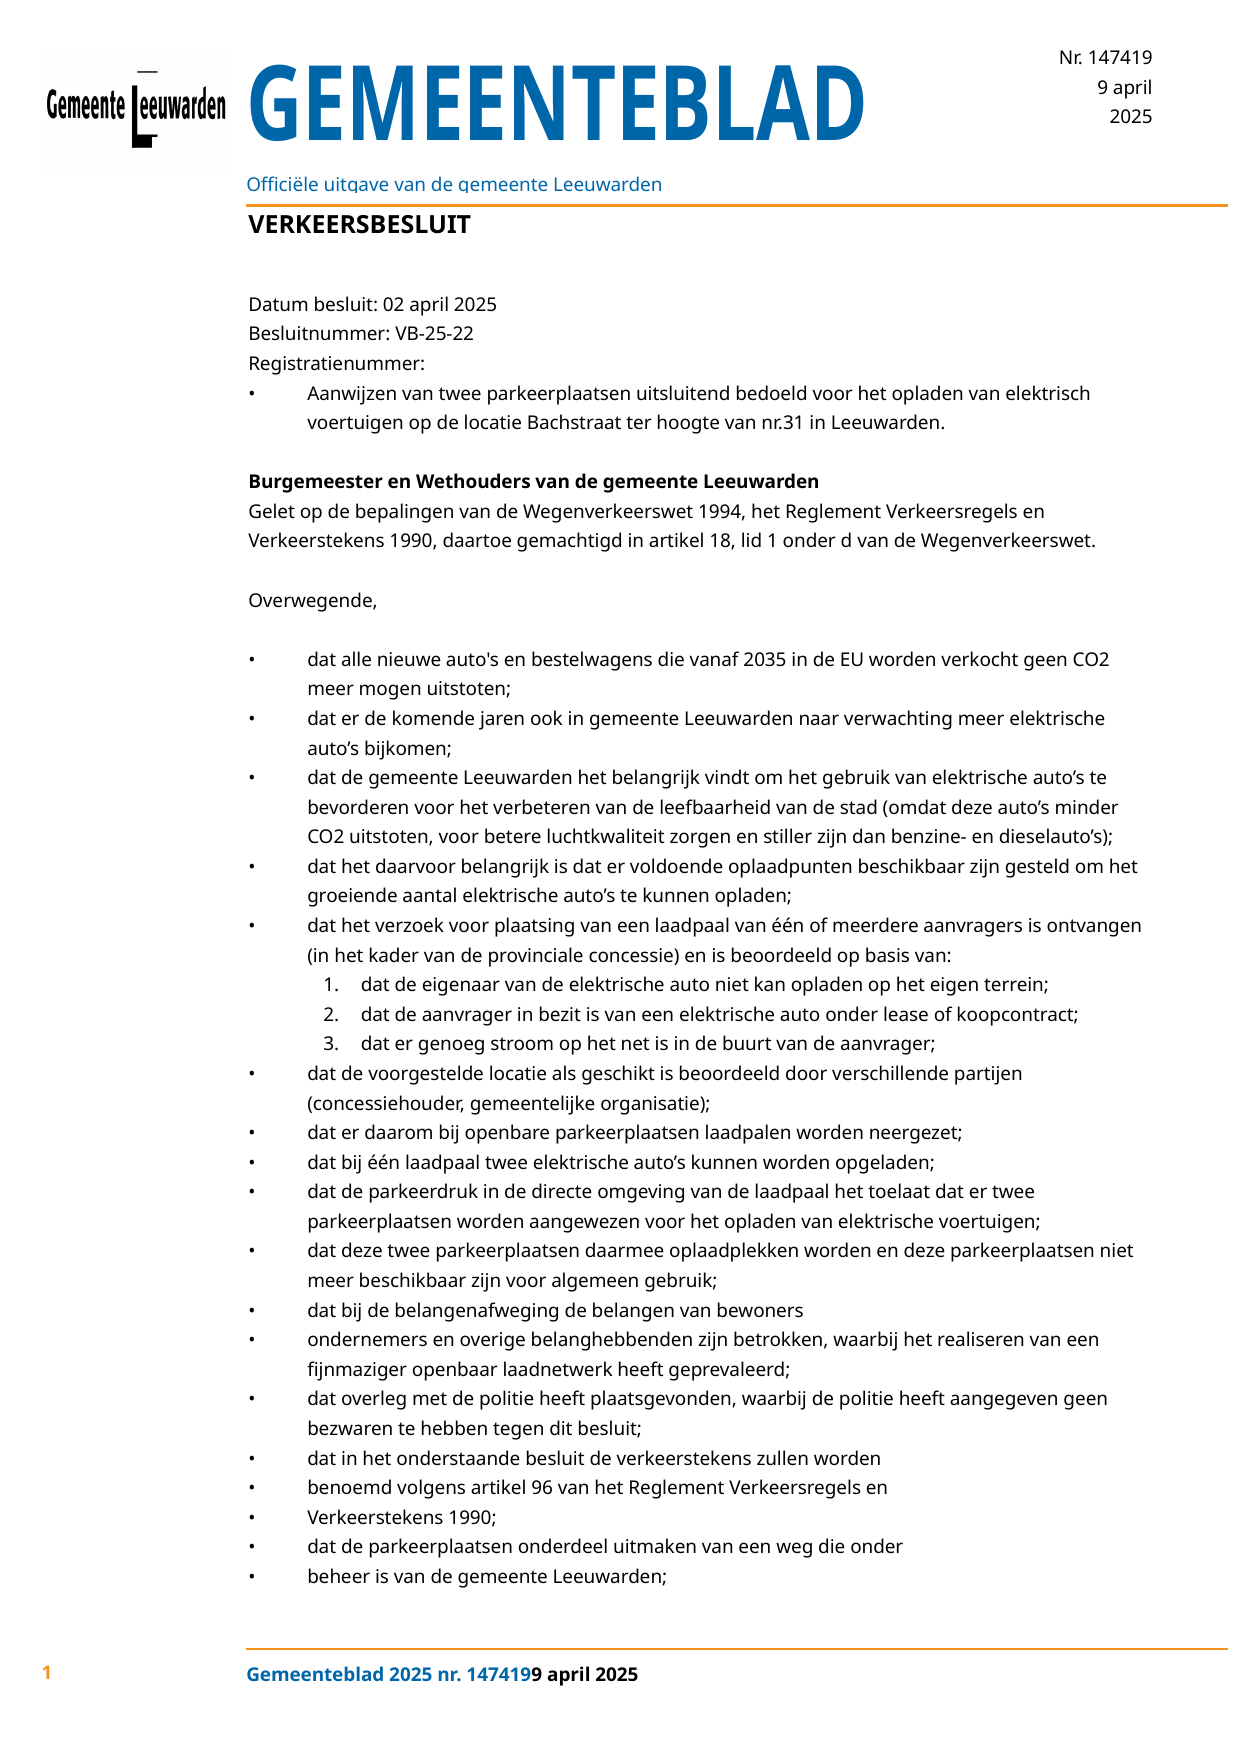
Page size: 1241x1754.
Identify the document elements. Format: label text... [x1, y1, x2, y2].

list dat de parkeerdruk in de directe omgeving van de laadpaal het toelaat dat er twee parkeerplaatsen worden aangewezen voor het opladen van elektrische voertuigen; [248, 1178, 1152, 1234]
list dat er daarom bij openbare parkeerplaatsen laadpalen worden neergezet; [248, 1119, 1152, 1145]
text VERKEERSBESLUIT [248, 207, 1152, 241]
list ondernemers en overige belanghebbenden zijn betrokken, waarbij het realiseren van een fijnmaziger openbaar laadnetwerk heeft geprevaleerd; [248, 1326, 1152, 1382]
list dat overleg met de politie heeft plaatsgevonden, waarbij de politie heeft aangegeven geen bezwaren te hebben tegen dit besluit; [248, 1386, 1152, 1441]
list dat er de komende jaren ook in gemeente Leeuwarden naar verwachting meer elektrische auto’s bijkomen; [248, 705, 1152, 761]
list dat de parkeerplaatsen onderdeel uitmaken van een weg die onder [248, 1533, 1152, 1559]
list Aanwijzen van twee parkeerplaatsen uitsluitend bedoeld voor het opladen van elektrisch voertuigen op de locatie Bachstraat ter hoogte van nr.31 in Leeuwarden. [248, 380, 1152, 435]
text Registratienummer: [248, 350, 1152, 376]
list dat de voorgestelde locatie als geschikt is beoordeeld door verschillende partijen (concessiehouder, gemeentelijke organisatie); [248, 1060, 1152, 1116]
list dat deze twee parkeerplaatsen daarmee oplaadplekken worden en deze parkeerplaatsen niet meer beschikbaar zijn voor algemeen gebruik; [248, 1238, 1152, 1293]
list dat bij één laadpaal twee elektrische auto’s kunnen worden opgeladen; [248, 1149, 1152, 1175]
text Besluitnummer: VB-25-22 [248, 321, 1152, 346]
list dat er genoeg stroom op het net is in de buurt van de aanvrager; [323, 1031, 1152, 1056]
text Datum besluit: 02 april 2025 [248, 291, 1152, 317]
picture [41, 47, 231, 172]
list dat alle nieuwe auto's en bestelwagens die vanaf 2035 in de EU worden verkocht geen CO2 meer mogen uitstoten; [248, 646, 1152, 701]
list dat de aanvrager in bezit is van een elektrische auto onder lease of koopcontract; [323, 1001, 1152, 1027]
list dat het verzoek voor plaatsing van een laadpaal van één of meerdere aanvragers is ontvangen (in het kader van de provinciale concessie) en is beoordeeld op basis van: [248, 912, 1152, 968]
list Verkeerstekens 1990; [248, 1504, 1152, 1530]
list dat bij de belangenafweging de belangen van bewoners [248, 1297, 1152, 1323]
list dat in het onderstaande besluit de verkeerstekens zullen worden [248, 1445, 1152, 1471]
list dat de eigenaar van de elektrische auto niet kan opladen op het eigen terrein; [323, 971, 1152, 997]
list beheer is van de gemeente Leeuwarden; [248, 1563, 1152, 1589]
list dat de gemeente Leeuwarden het belangrijk vindt om het gebruik van elektrische auto’s te bevorderen voor het verbeteren van de leefbaarheid van de stad (omdat deze auto’s minder CO2 uitstoten, voor betere luchtkwaliteit zorgen en stiller zijn dan benzine- en dieselauto’s); [248, 764, 1152, 849]
list dat het daarvoor belangrijk is dat er voldoende oplaadpunten beschikbaar zijn gesteld om het groeiende aantal elektrische auto’s te kunnen opladen; [248, 853, 1152, 908]
text Gelet op de bepalingen van de Wegenverkeerswet 1994, het Reglement Verkeersregels en Verkeerstekens 1990, daartoe gemachtigd in artikel 18, lid 1 onder d van de Wegenverkeerswet. [248, 498, 1152, 553]
text Burgemeester en Wethouders van de gemeente Leeuwarden [248, 468, 1152, 494]
list benoemd volgens artikel 96 van het Reglement Verkeersregels en [248, 1474, 1152, 1500]
text Overwegende, [248, 587, 1152, 613]
